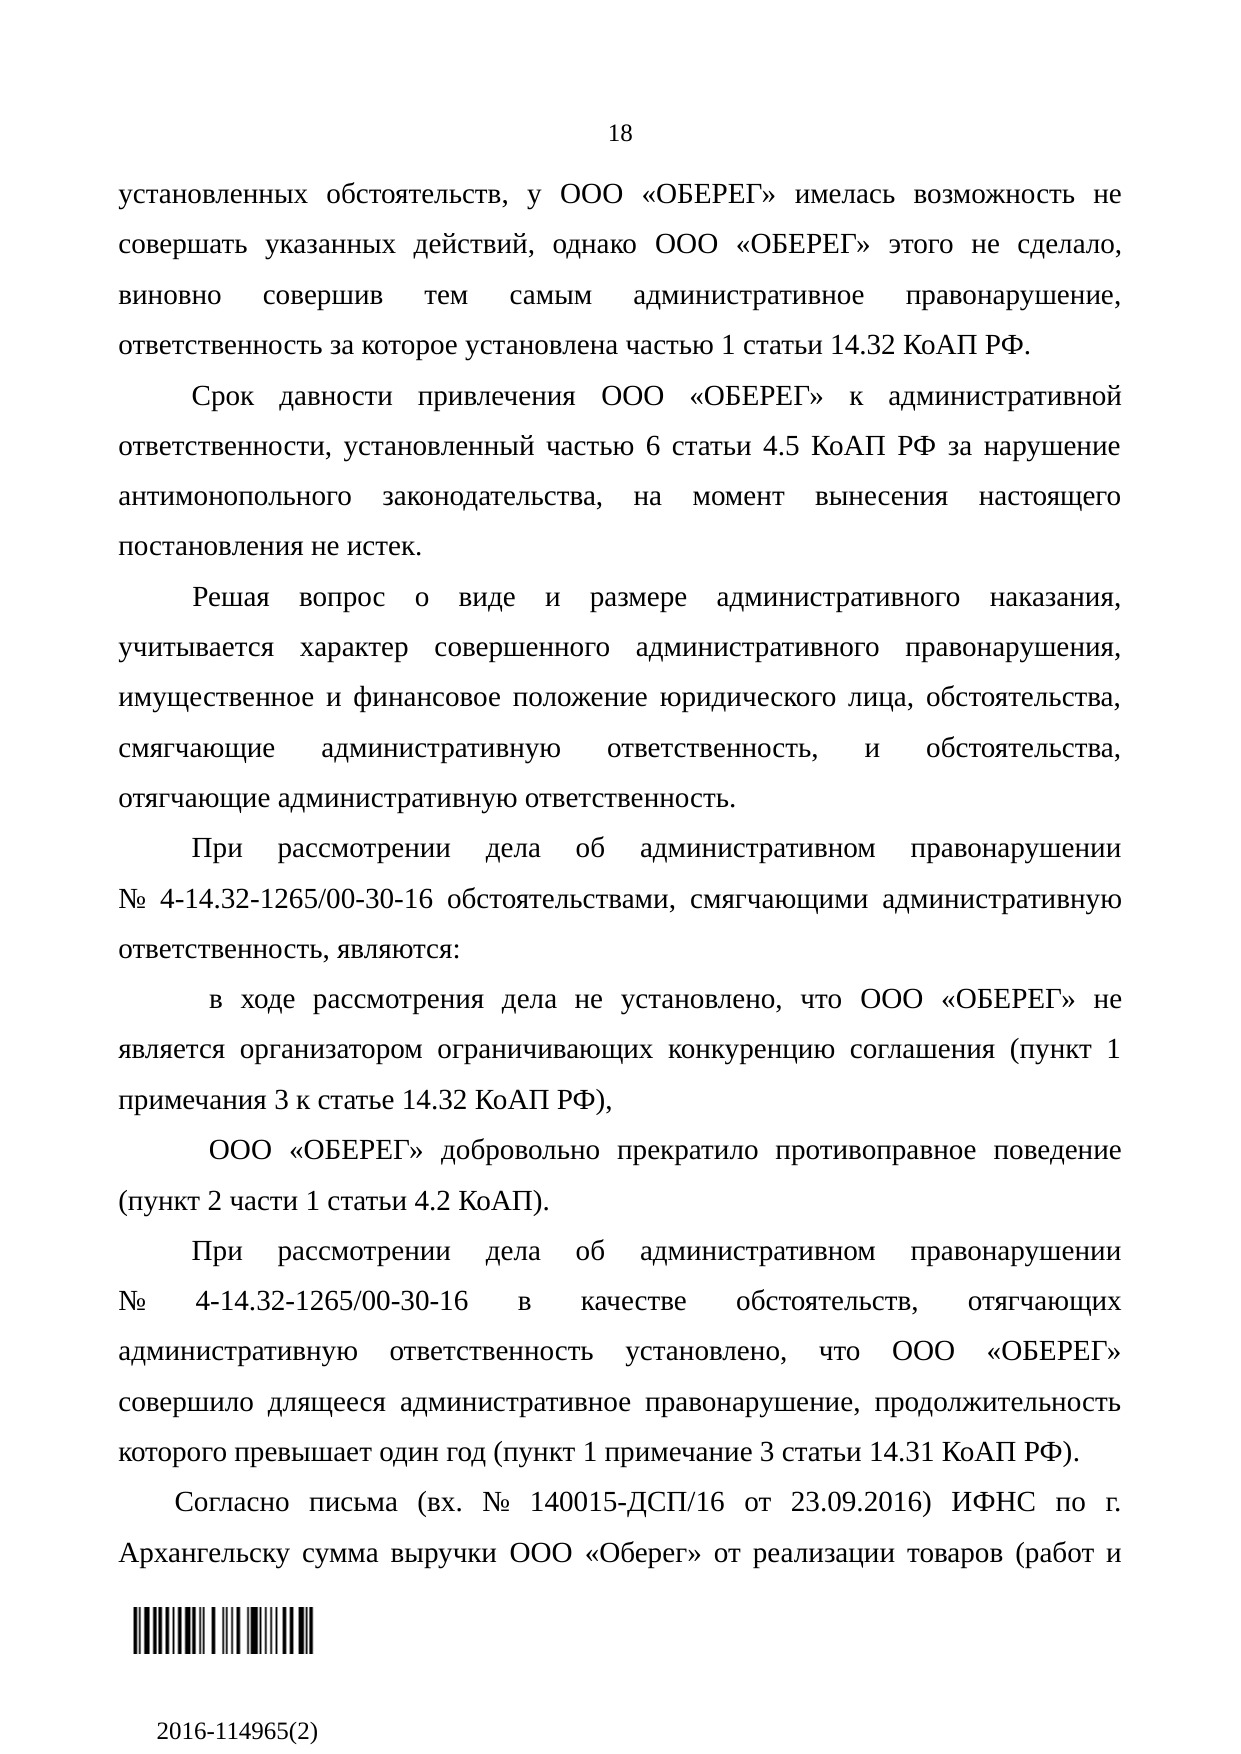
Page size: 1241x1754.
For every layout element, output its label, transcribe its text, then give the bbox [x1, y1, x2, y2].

text в ходе рассмотрения дела не установлено, что ООО «ОБЕРЕГ» не является организатором ограничивающих конкуренцию соглашения (пункт 1 примечания 3 к статье 14.32 КоАП РФ), [118, 981, 1122, 1116]
text Согласно письма (вх. № 140015-ДСП/16 от 23.09.2016) ИФНС по г. Архангельску сумма выручки ООО «Оберег» от реализации товаров (работ и [118, 1484, 1122, 1568]
text Решая вопрос о виде и размере административного наказания, учитывается характер совершенного административного правонарушения, имущественное и финансовое положение юридического лица, обстоятельства, смягчающие административную ответственность, и обстоятельства, отягчающие административную ответственность. [118, 579, 1122, 814]
picture [118, 1607, 331, 1654]
text ООО «ОБЕРЕГ» добровольно прекратило противоправное поведение (пункт 2 части 1 статьи 4.2 КоАП). [118, 1132, 1122, 1216]
text установленных обстоятельств, у ООО «ОБЕРЕГ» имелась возможность не совершать указанных действий, однако ООО «ОБЕРЕГ» этого не сделало, виновно совершив тем самым административное правонарушение, ответственность за которое установлена частью 1 статьи 14.32 КоАП РФ. [118, 176, 1122, 361]
text Срок давности привлечения ООО «ОБЕРЕГ» к административной ответственности, установленный частью 6 статьи 4.5 КоАП РФ за нарушение антимонопольного законодательства, на момент вынесения настоящего постановления не истек. [118, 378, 1122, 562]
text При рассмотрении дела об административном правонарушении № 4-14.32-1265/00-30-16 обстоятельствами, смягчающими административную ответственность, являются: [118, 830, 1122, 964]
text При рассмотрении дела об административном правонарушении № 4-14.32-1265/00-30-16 в качестве обстоятельств, отягчающих административную ответственность установлено, что ООО «ОБЕРЕГ» совершило длящееся административное правонарушение, продолжительность которого превышает один год (пункт 1 примечание 3 статьи 14.31 КоАП РФ). [118, 1233, 1122, 1468]
